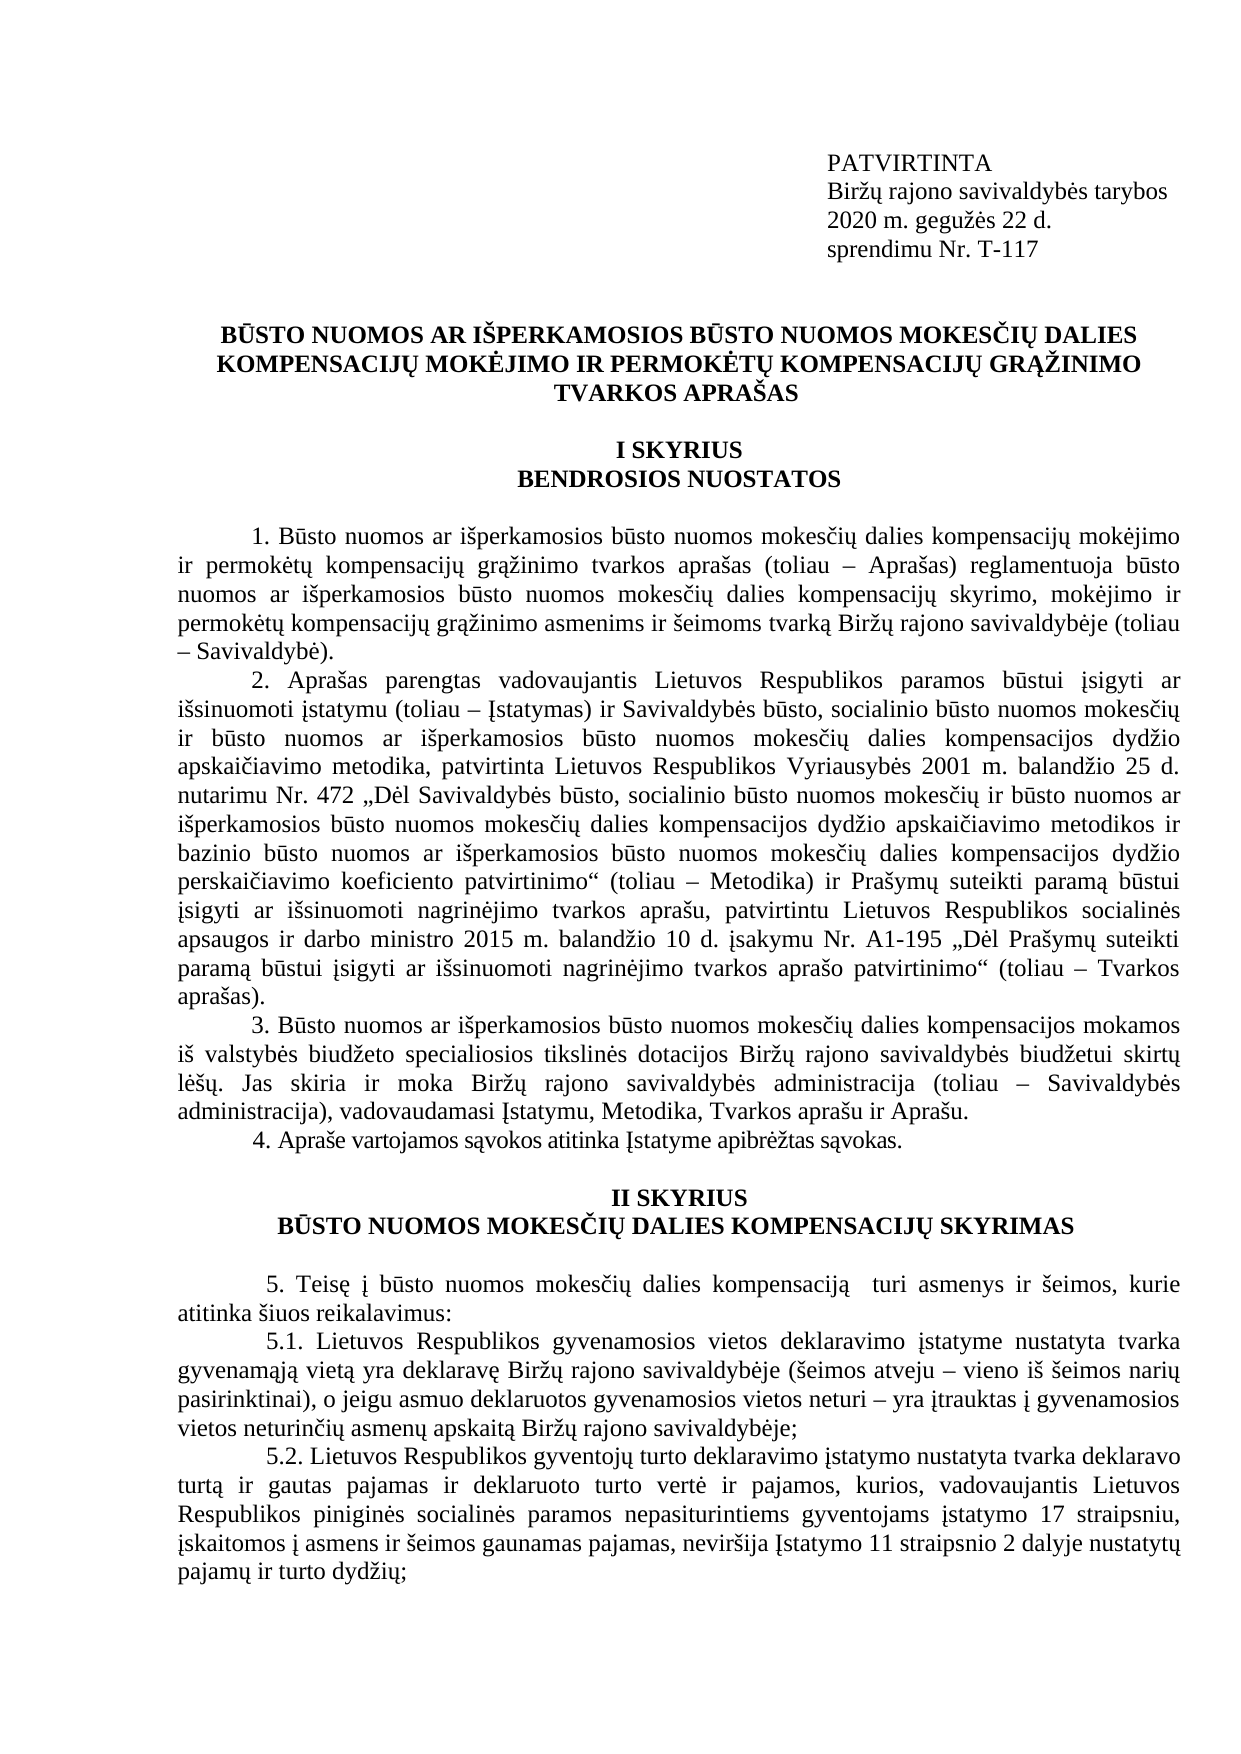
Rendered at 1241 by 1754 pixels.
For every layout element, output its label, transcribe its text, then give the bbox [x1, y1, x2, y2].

text BŪSTO NUOMOS MOKESČIŲ DALIES KOMPENSACIJŲ SKYRIMAS [177, 1211, 1181, 1240]
text Biržų rajono savivaldybės tarybos [247, 176, 1181, 205]
text BENDROSIOS NUOSTATOS [177, 464, 1181, 493]
text 3. Būsto nuomos ar išperkamosios būsto nuomos mokesčių dalies kompensacijos mokamos iš valstybės biudžeto specialiosios tikslinės dotacijos Biržų rajono savivaldybės biudžetui skirtų lėšų. Jas skiria ir moka Biržų rajono savivaldybės administracija (toliau – Savivaldybės administracija), vadovaudamasi Įstatymu, Metodika, Tvarkos aprašu ir Aprašu. [177, 1010, 1181, 1125]
text 1. Būsto nuomos ar išperkamosios būsto nuomos mokesčių dalies kompensacijų mokėjimo ir permokėtų kompensacijų grąžinimo tvarkos aprašas (toliau – Aprašas) reglamentuoja būsto nuomos ar išperkamosios būsto nuomos mokesčių dalies kompensacijų skyrimo, mokėjimo ir permokėtų kompensacijų grąžinimo asmenims ir šeimoms tvarką Biržų rajono savivaldybėje (toliau – Savivaldybė). [177, 521, 1181, 665]
text 5.2. Lietuvos Respublikos gyventojų turto deklaravimo įstatymo nustatyta tvarka deklaravo turtą ir gautas pajamas ir deklaruoto turto vertė ir pajamos, kurios, vadovaujantis Lietuvos Respublikos piniginės socialinės paramos nepasiturintiems gyventojams įstatymo 17 straipsniu, įskaitomos į asmens ir šeimos gaunamas pajamas, neviršija Įstatymo 11 straipsnio 2 dalyje nustatytų pajamų ir turto dydžių; [177, 1441, 1181, 1585]
text 2. Aprašas parengtas vadovaujantis Lietuvos Respublikos paramos būstui įsigyti ar išsinuomoti įstatymu (toliau – Įstatymas) ir Savivaldybės būsto, socialinio būsto nuomos mokesčių ir būsto nuomos ar išperkamosios būsto nuomos mokesčių dalies kompensacijos dydžio apskaičiavimo metodika, patvirtinta Lietuvos Respublikos Vyriausybės 2001 m. balandžio 25 d. nutarimu Nr. 472 „Dėl Savivaldybės būsto, socialinio būsto nuomos mokesčių ir būsto nuomos ar išperkamosios būsto nuomos mokesčių dalies kompensacijos dydžio apskaičiavimo metodikos ir bazinio būsto nuomos ar išperkamosios būsto nuomos mokesčių dalies kompensacijos dydžio perskaičiavimo koeficiento patvirtinimo“ (toliau – Metodika) ir Prašymų suteikti paramą būstui įsigyti ar išsinuomoti nagrinėjimo tvarkos aprašu, patvirtintu Lietuvos Respublikos socialinės apsaugos ir darbo ministro 2015 m. balandžio 10 d. įsakymu Nr. A1-195 „Dėl Prašymų suteikti paramą būstui įsigyti ar išsinuomoti nagrinėjimo tvarkos aprašo patvirtinimo“ (toliau – Tvarkos aprašas). [177, 665, 1181, 1010]
text 5.1. Lietuvos Respublikos gyvenamosios vietos deklaravimo įstatyme nustatyta tvarka gyvenamąją vietą yra deklaravę Biržų rajono savivaldybėje (šeimos atveju – vieno iš šeimos narių pasirinktinai), o jeigu asmuo deklaruotos gyvenamosios vietos neturi – yra įtrauktas į gyvenamosios vietos neturinčių asmenų apskaitą Biržų rajono savivaldybėje; [177, 1326, 1181, 1441]
text II SKYRIUS [177, 1183, 1181, 1211]
text I SKYRIUS [177, 435, 1181, 464]
text 2020 m. gegužės 22 d. [247, 205, 1181, 234]
text PATVIRTINTA [247, 148, 1181, 176]
text BŪSTO NUOMOS AR IŠPERKAMOSIOS BŪSTO NUOMOS MOKESČIŲ DALIES KOMPENSACIJŲ MOKĖJIMO IR PERMOKĖTŲ KOMPENSACIJŲ GRĄŽINIMO TVARKOS APRAŠAS [177, 320, 1181, 406]
text sprendimu Nr. T-117 [247, 234, 1181, 263]
text 5. Teisę į būsto nuomos mokesčių dalies kompensaciją turi asmenys ir šeimos, kurie atitinka šiuos reikalavimus: [177, 1269, 1181, 1326]
text 4. Apraše vartojamos sąvokos atitinka Įstatyme apibrėžtas sąvokas. [177, 1125, 1181, 1154]
